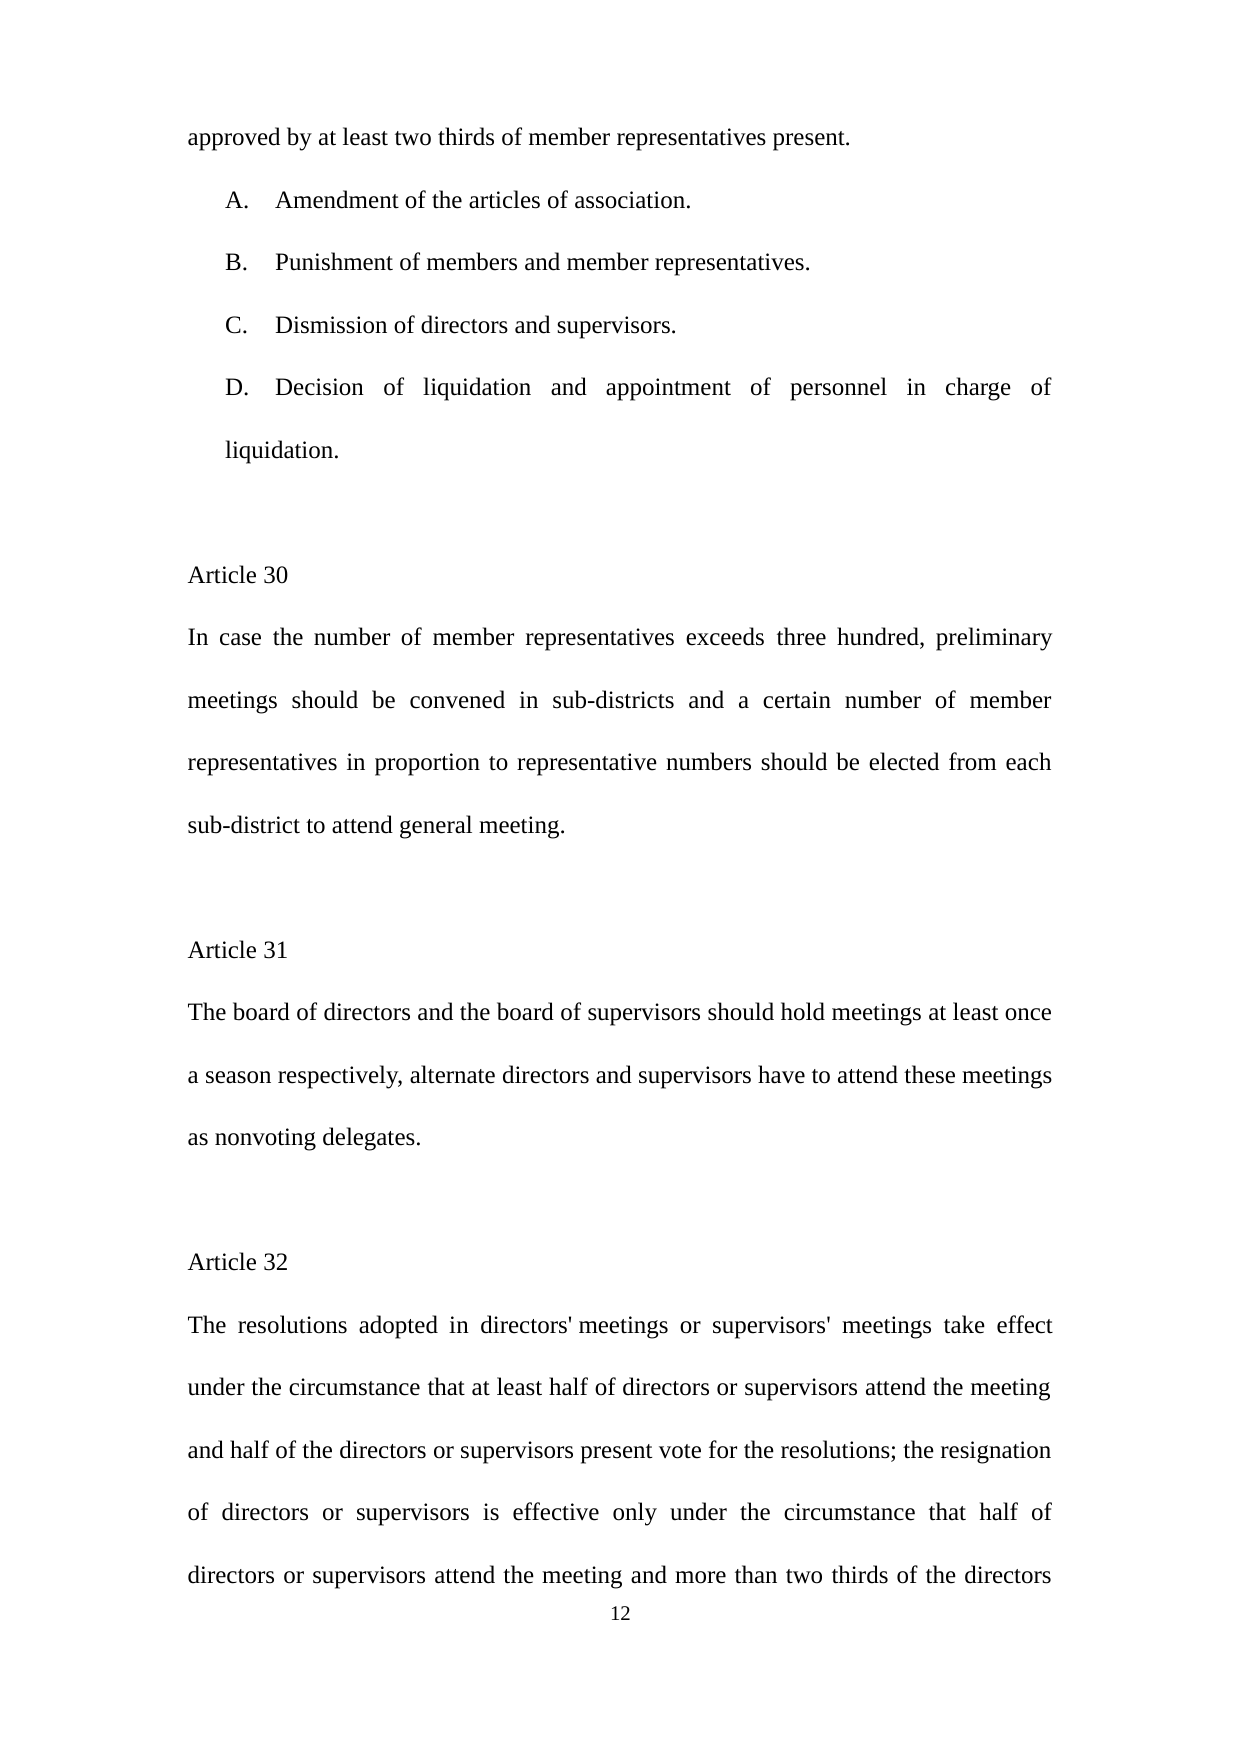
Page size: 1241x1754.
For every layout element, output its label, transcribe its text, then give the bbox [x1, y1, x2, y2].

list Punishment of members and member representatives. [225, 220, 1053, 282]
text Article 30 [187, 532, 1053, 595]
text The resolutions adopted in directors' meetings or supervisors' meetings take effect under the circumstance that at least half of directors or supervisors attend the meeting and half of the directors or supervisors present vote for the resolutions; the resignation of directors or supervisors is effective only under the circumstance that half of directors or supervisors attend the meeting and more than two thirds of the directors [187, 1282, 1053, 1595]
list Dismission of directors and supervisors. [225, 282, 1053, 345]
text In case the number of member representatives exceeds three hundred, preliminary meetings should be convened in sub-districts and a certain number of member representatives in proportion to representative numbers should be elected from each sub-district to attend general meeting. [187, 595, 1053, 845]
list Decision of liquidation and appointment of personnel in charge of liquidation. [225, 345, 1053, 470]
text Article 32 [187, 1220, 1053, 1282]
text Article 31 [187, 907, 1053, 970]
text The board of directors and the board of supervisors should hold meetings at least once a season respectively, alternate directors and supervisors have to attend these meetings as nonvoting delegates. [187, 970, 1053, 1157]
list Amendment of the articles of association. [225, 157, 1053, 220]
text approved by at least two thirds of member representatives present. [187, 95, 1053, 157]
